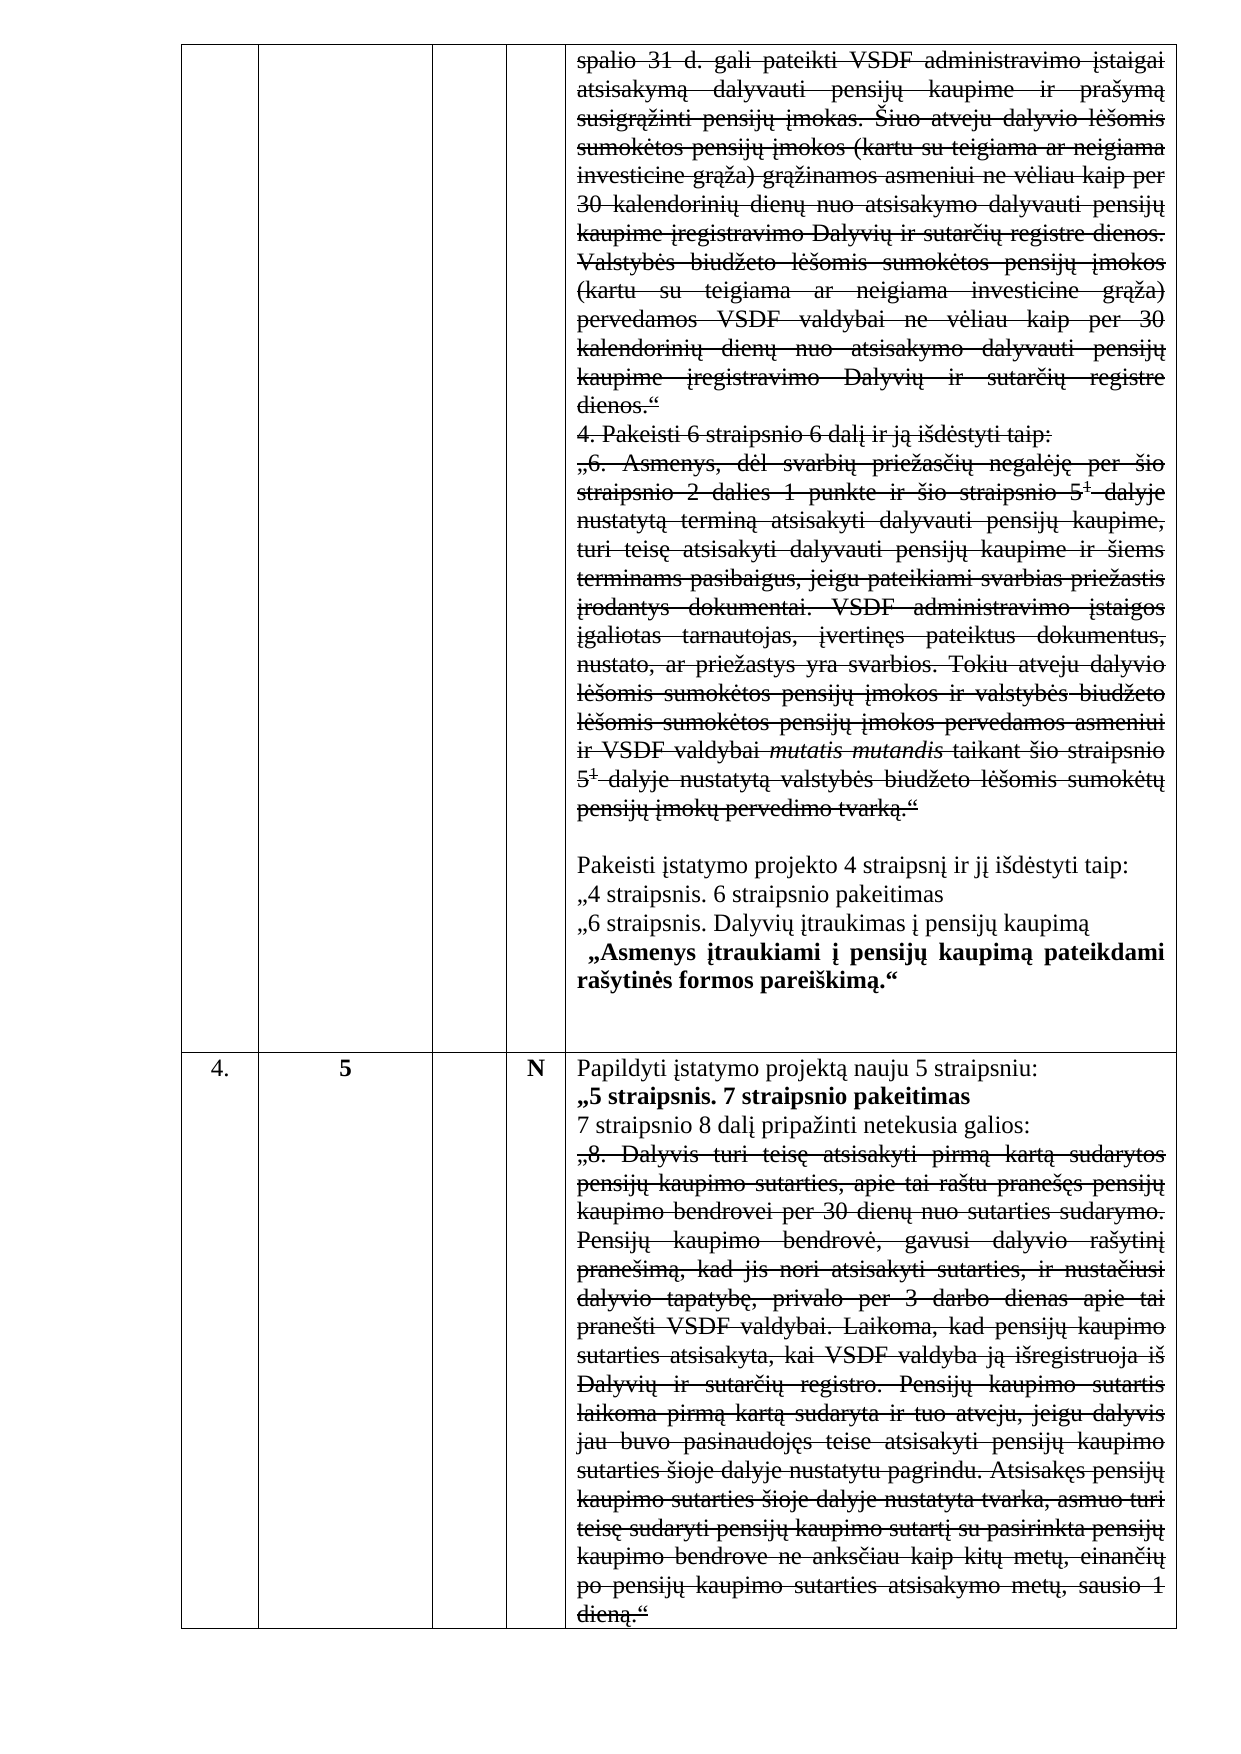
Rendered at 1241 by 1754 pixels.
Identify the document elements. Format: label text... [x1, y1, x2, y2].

table_cell N [507, 1053, 565, 1628]
table_cell 4. [182, 1053, 258, 1628]
table_cell [507, 45, 565, 1052]
table_cell [433, 45, 506, 1052]
table_cell Papildyti įstatymo projektą nauju 5 straipsniu: „5 straipsnis. 7 straipsnio pakeitimas 7 straipsnio 8 dalį pripažinti netekusia galios: „8. Dalyvis turi teisę atsisakyti pirmą kartą sudarytos pensijų kaupimo sutarties, apie tai raštu pranešęs pensijų kaupimo bendrovei per 30 dienų nuo sutarties sudarymo. Pensijų kaupimo bendrovė, gavusi dalyvio rašytinį pranešimą, kad jis nori atsisakyti sutarties, ir nustačiusi dalyvio tapatybę, privalo per 3 darbo dienas apie tai pranešti VSDF valdybai. Laikoma, kad pensijų kaupimo sutarties atsisakyta, kai VSDF valdyba ją išregistruoja iš Dalyvių ir sutarčių registro. Pensijų kaupimo sutartis laikoma pirmą kartą sudaryta ir tuo atveju, jeigu dalyvis jau buvo pasinaudojęs teise atsisakyti pensijų kaupimo sutarties šioje dalyje nustatytu pagrindu. Atsisakęs pensijų kaupimo sutarties šioje dalyje nustatyta tvarka, asmuo turi teisę sudaryti pensijų kaupimo sutartį su pasirinkta pensijų kaupimo bendrove ne anksčiau kaip kitų metų, einančių po pensijų kaupimo sutarties atsisakymo metų, sausio 1 dieną.“ [566, 1053, 1176, 1628]
table_cell 5 [259, 1053, 432, 1628]
table_cell [182, 45, 258, 1052]
table_cell [259, 45, 432, 1052]
table_cell spalio 31 d. gali pateikti VSDF administravimo įstaigai atsisakymą dalyvauti pensijų kaupime ir prašymą susigrąžinti pensijų įmokas. Šiuo atveju dalyvio lėšomis sumokėtos pensijų įmokos (kartu su teigiama ar neigiama investicine grąža) grąžinamos asmeniui ne vėliau kaip per 30 kalendorinių dienų nuo atsisakymo dalyvauti pensijų kaupime įregistravimo Dalyvių ir sutarčių registre dienos. Valstybės biudžeto lėšomis sumokėtos pensijų įmokos (kartu su teigiama ar neigiama investicine grąža) pervedamos VSDF valdybai ne vėliau kaip per 30 kalendorinių dienų nuo atsisakymo dalyvauti pensijų kaupime įregistravimo Dalyvių ir sutarčių registre dienos.“ 4. Pakeisti 6 straipsnio 6 dalį ir ją išdėstyti taip: „6. Asmenys, dėl svarbių priežasčių negalėję per šio straipsnio 2 dalies 1 punkte ir šio straipsnio 51 dalyje nustatytą terminą atsisakyti dalyvauti pensijų kaupime, turi teisę atsisakyti dalyvauti pensijų kaupime ir šiems terminams pasibaigus, jeigu pateikiami svarbias priežastis įrodantys dokumentai. VSDF administravimo įstaigos įgaliotas tarnautojas, įvertinęs pateiktus dokumentus, nustato, ar priežastys yra svarbios. Tokiu atveju dalyvio lėšomis sumokėtos pensijų įmokos ir valstybės biudžeto lėšomis sumokėtos pensijų įmokos pervedamos asmeniui ir VSDF valdybai mutatis mutandis taikant šio straipsnio 51 dalyje nustatytą valstybės biudžeto lėšomis sumokėtų pensijų įmokų pervedimo tvarką.“ Pakeisti įstatymo projekto 4 straipsnį ir jį išdėstyti taip: „4 straipsnis. 6 straipsnio pakeitimas „6 straipsnis. Dalyvių įtraukimas į pensijų kaupimą „Asmenys įtraukiami į pensijų kaupimą pateikdami rašytinės formos pareiškimą.“ [566, 45, 1176, 1052]
table_cell [433, 1053, 506, 1628]
